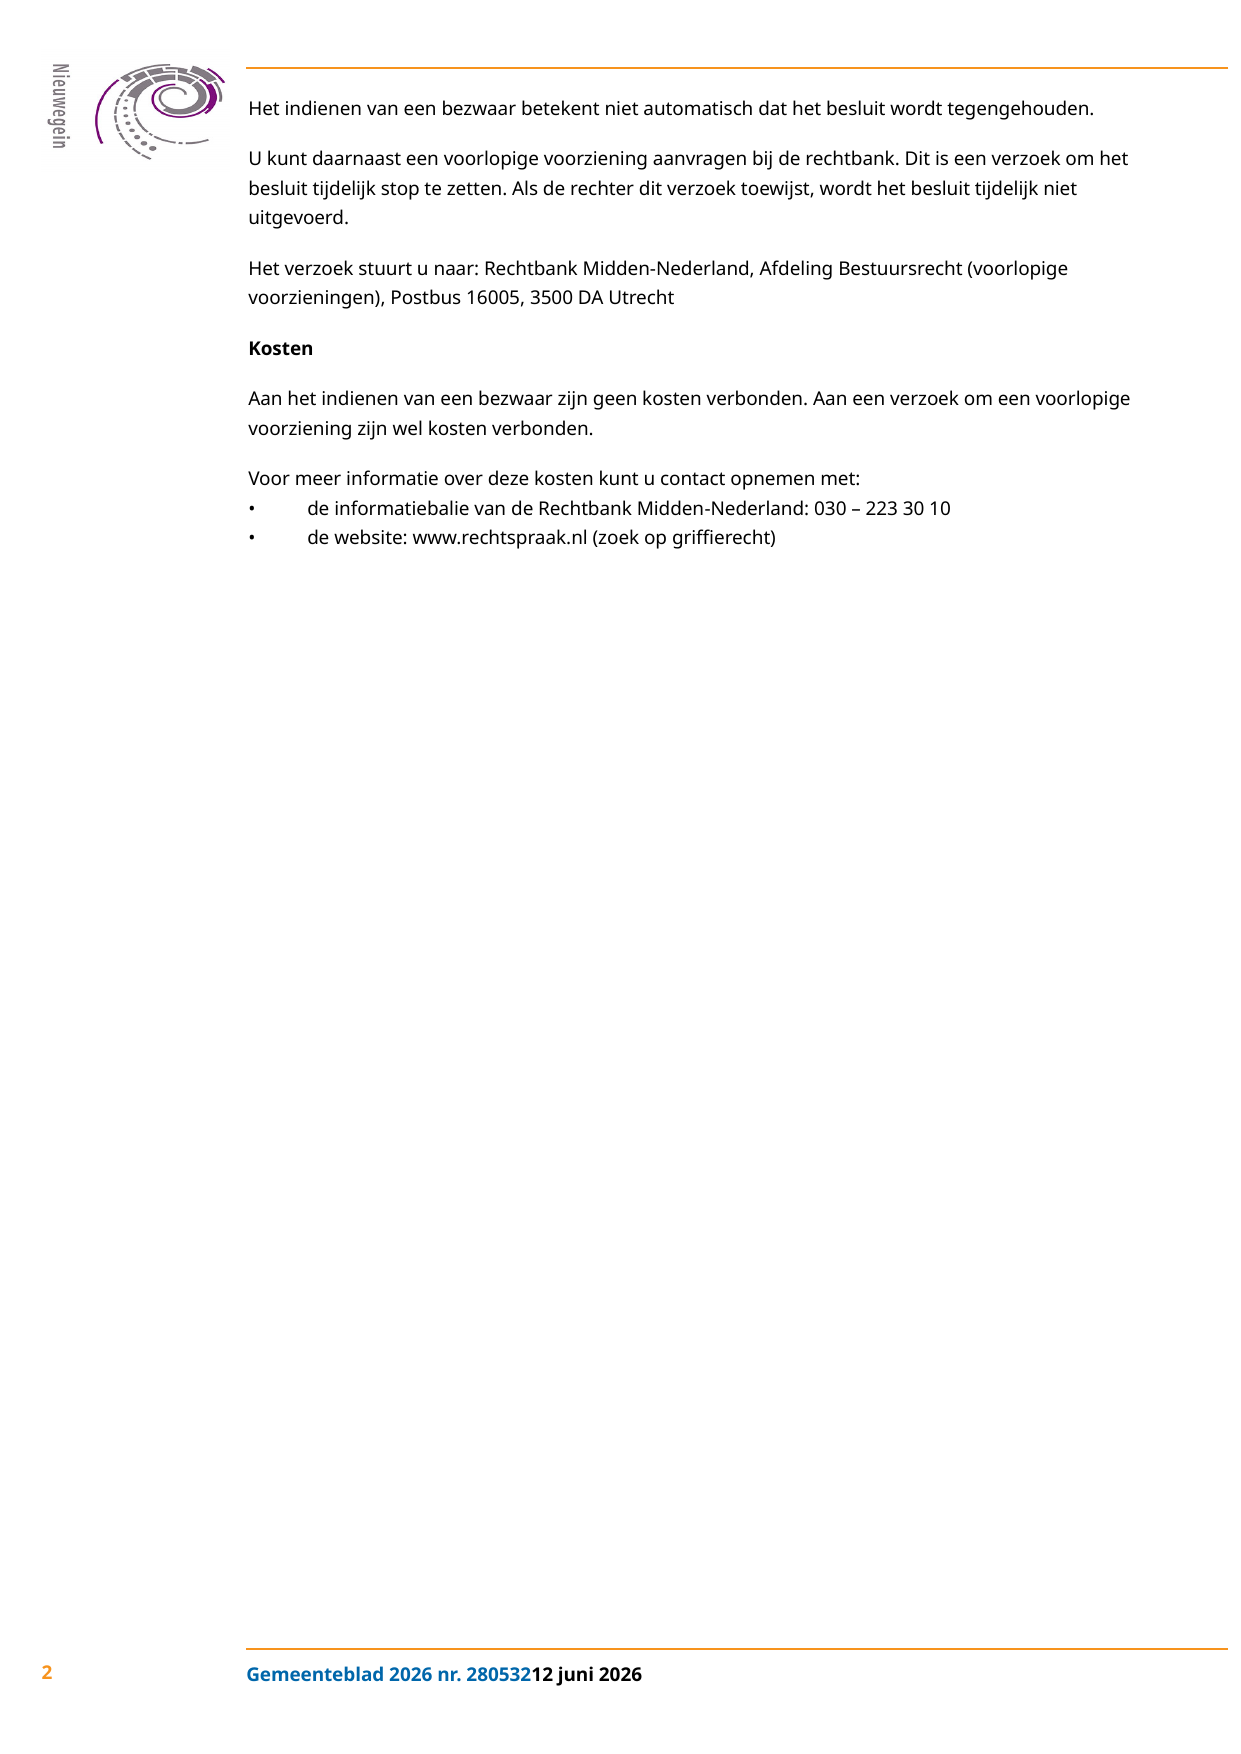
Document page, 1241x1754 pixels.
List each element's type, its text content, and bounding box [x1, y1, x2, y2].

text Het verzoek stuurt u naar: Rechtbank Midden-Nederland, Afdeling Bestuursrecht (voorlopige voorzieningen), Postbus 16005, 3500 DA Utrecht [248, 255, 1152, 310]
text Voor meer informatie over deze kosten kunt u contact opnemen met: [248, 465, 1152, 491]
list de informatiebalie van de Rechtbank Midden‑Nederland: 030 – 223 30 10 [248, 495, 1152, 521]
text Kosten [248, 335, 1152, 361]
text Aan het indienen van een bezwaar zijn geen kosten verbonden. Aan een verzoek om een voorlopige voorziening zijn wel kosten verbonden. [248, 385, 1152, 441]
picture [41, 47, 231, 172]
text U kunt daarnaast een voorlopige voorziening aanvragen bij de rechtbank. Dit is een verzoek om het besluit tijdelijk stop te zetten. Als de rechter dit verzoek toewijst, wordt het besluit tijdelijk niet uitgevoerd. [248, 145, 1152, 230]
text Het indienen van een bezwaar betekent niet automatisch dat het besluit wordt tegengehouden. [248, 95, 1152, 121]
list de website: www.rechtspraak.nl (zoek op griffierecht) [248, 524, 1152, 550]
